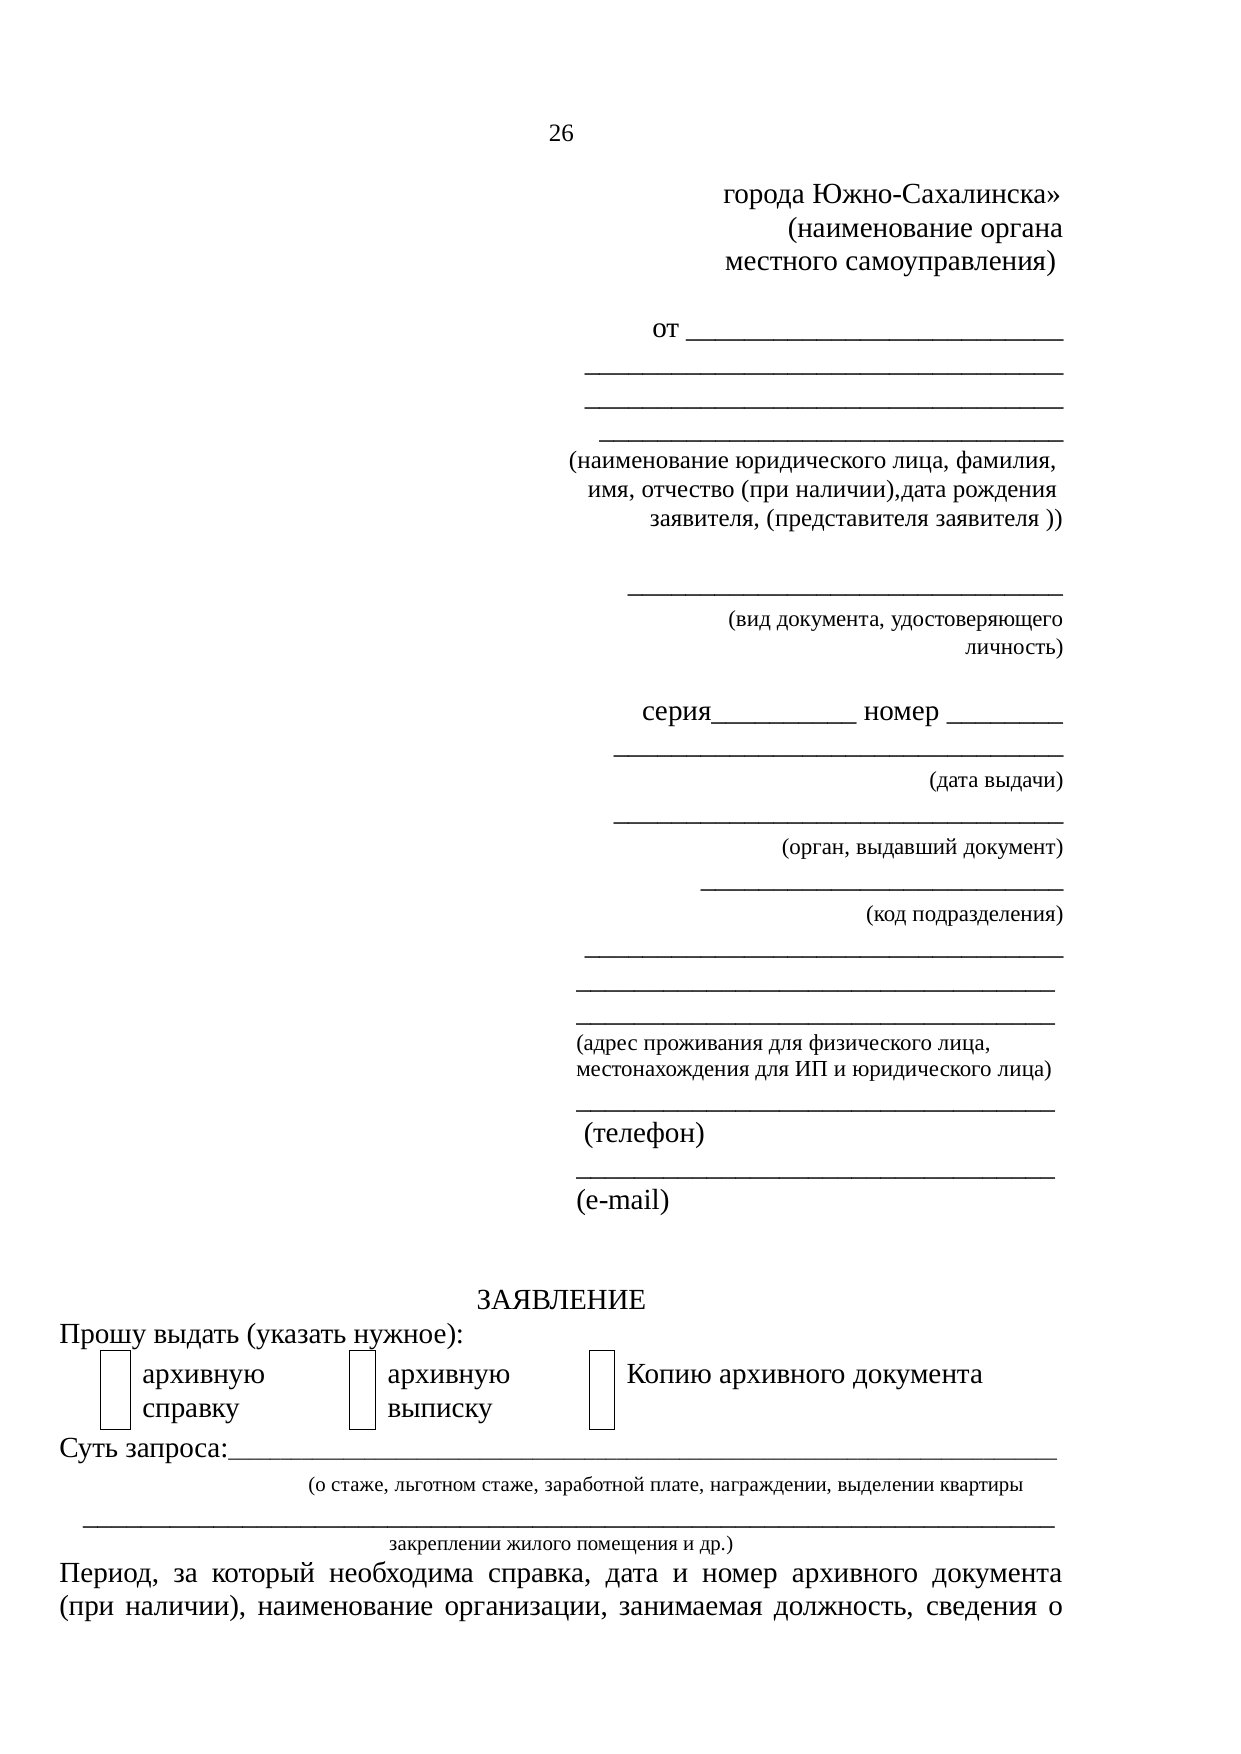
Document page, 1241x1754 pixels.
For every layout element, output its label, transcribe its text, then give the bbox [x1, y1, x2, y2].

text Период, за который необходима справка, дата и номер архивного документа (при наличии), наименование организации, занимаемая должность, сведения о [59, 1555, 1063, 1622]
text _______________________________ [576, 726, 1063, 760]
text города Южно-Сахалинска» [59, 177, 1063, 210]
text имя, отчество (при наличии),дата рождения [59, 474, 1063, 503]
text Прошу выдать (указать нужное): [59, 1316, 1063, 1350]
text заявителя, (представителя заявителя )) [59, 503, 1063, 532]
text (дата выдачи) [576, 760, 1063, 793]
text _________________________________ [576, 1081, 1063, 1115]
text (наименование юридического лица, фамилия, [59, 445, 1063, 474]
text __________________________________________________________________ [576, 344, 1063, 411]
text серия__________ номер ________ [576, 693, 1063, 726]
text (код подразделения) [576, 894, 1063, 928]
text (орган, выдавший документ) [576, 827, 1063, 861]
table_header архивную выписку [376, 1350, 589, 1429]
text (адрес проживания для физического лица, местонахождения для ИП и юридического лица) [576, 1028, 1063, 1081]
text ЗАЯВЛЕНИЕ [59, 1283, 1063, 1316]
text ______________________________ [59, 566, 1063, 599]
table_header [350, 1351, 375, 1429]
text _______________________________ [576, 793, 1063, 827]
text _________________________________ [576, 928, 1063, 961]
text от __________________________ [59, 311, 1063, 344]
table_header Копию архивного документа [615, 1350, 1076, 1429]
text (телефон) _________________________________(e-mail) [576, 1115, 1063, 1216]
text _________________________ [576, 861, 1063, 894]
text __________________________________________________________________ [576, 961, 1063, 1028]
table_header архивную справку [131, 1350, 349, 1429]
table_header [101, 1351, 130, 1429]
text Суть запроса:_______________________________________________________________________________ [59, 1430, 1063, 1464]
text ________________________________ [576, 411, 1063, 445]
text (о стаже, льготном стаже, заработной плате, награждении, выделении квартиры [59, 1464, 1063, 1497]
text (вид документа, удостоверяющего личность) [576, 599, 1063, 659]
text ___________________________________________________________________ закреплении жилого помещения и др.) [59, 1497, 1063, 1555]
text (наименование органа местного самоуправления) [59, 210, 1063, 277]
table_header [590, 1351, 614, 1429]
